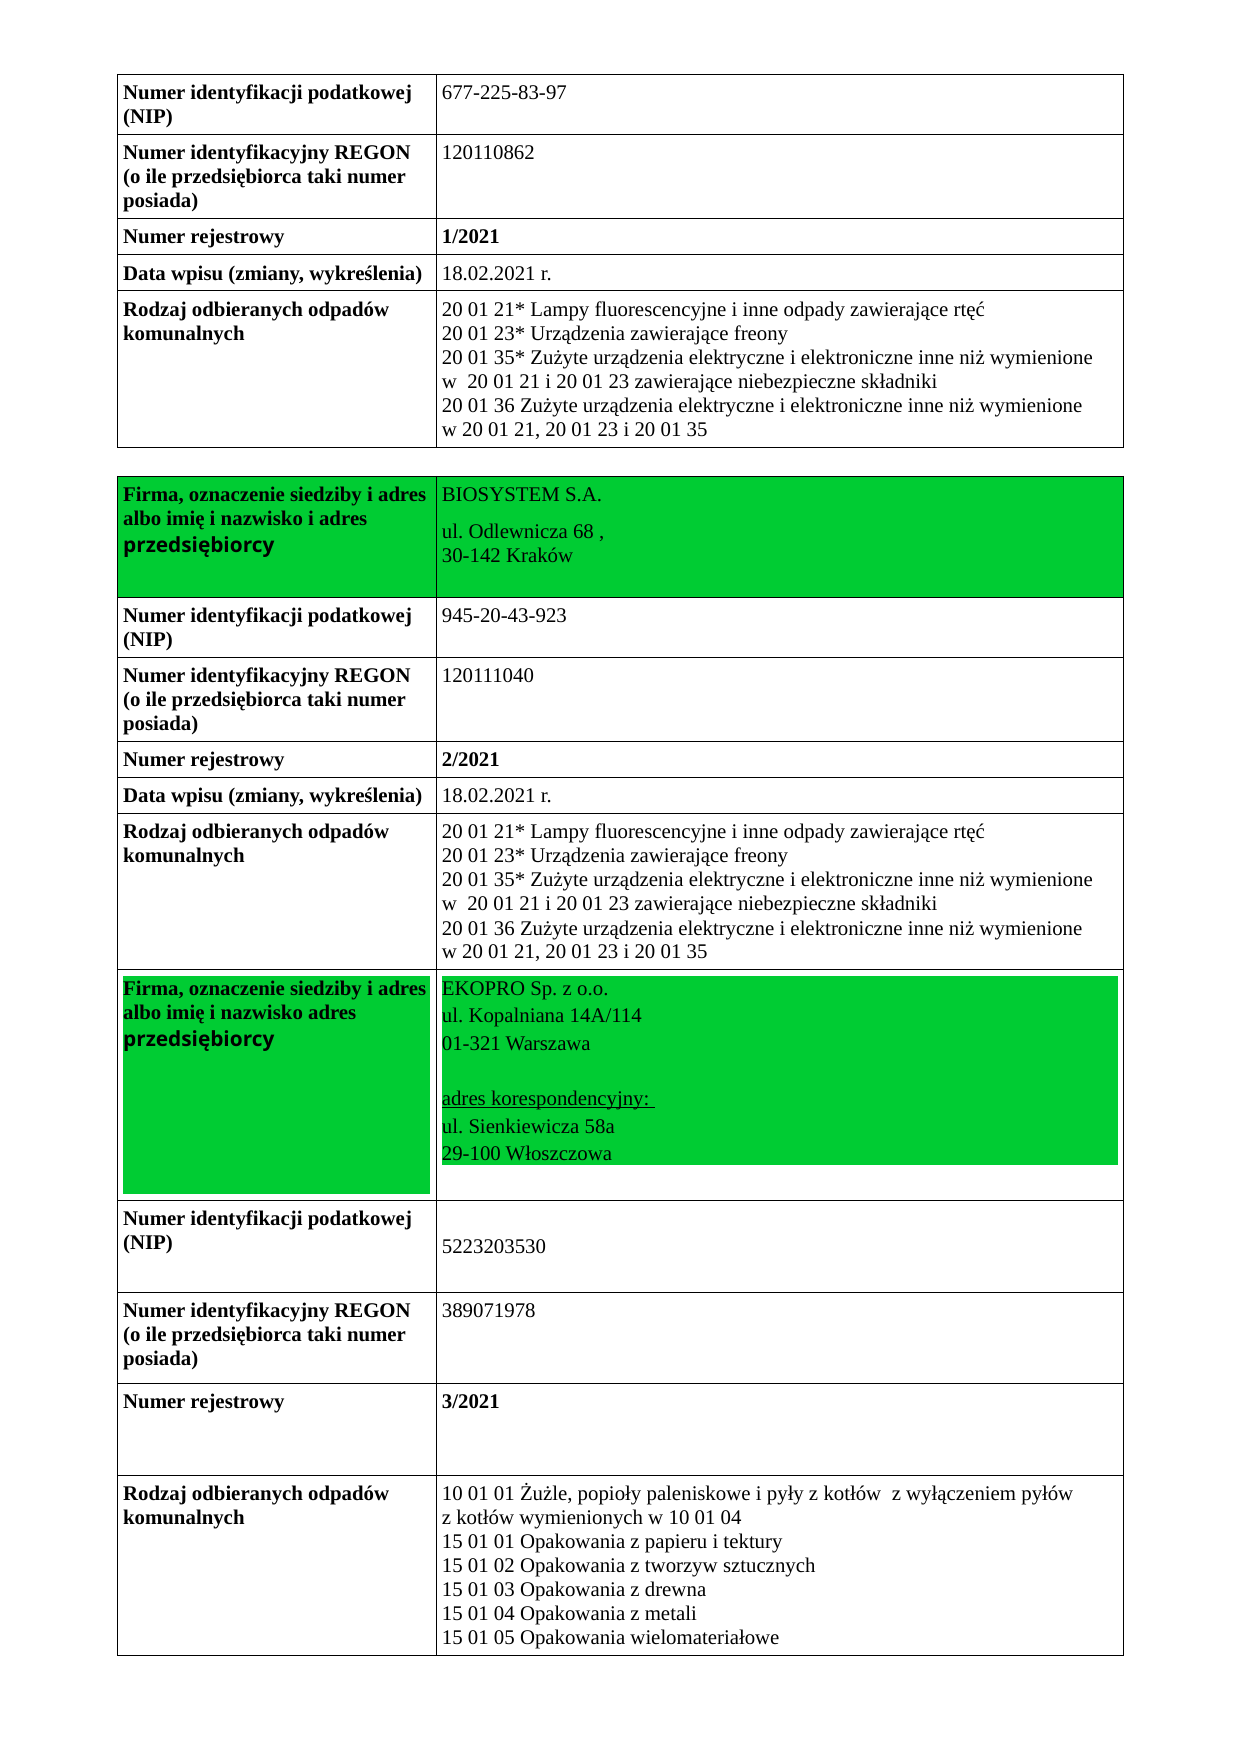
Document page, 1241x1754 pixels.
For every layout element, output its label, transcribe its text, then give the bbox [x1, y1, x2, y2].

table_cell 3/2021 [437, 1384, 1123, 1475]
table_cell Numer identyfikacji podatkowej (NIP) [118, 75, 436, 134]
table_cell 120111040 [437, 658, 1123, 741]
table_cell Numer rejestrowy [118, 219, 436, 254]
table_cell 5223203530 [437, 1201, 1123, 1292]
table_cell Numer identyfikacyjny REGON (o ile przedsiębiorca taki numer posiada) [118, 1293, 436, 1383]
table_cell 1/2021 [437, 219, 1123, 254]
table_cell 18.02.2021 r. [437, 778, 1123, 813]
table_cell Rodzaj odbieranych odpadów komunalnych [118, 291, 436, 447]
table_cell 2/2021 [437, 742, 1123, 777]
table_cell Numer identyfikacyjny REGON (o ile przedsiębiorca taki numer posiada) [118, 135, 436, 218]
table_header BIOSYSTEM S.A. ul. Odlewnicza 68 , 30-142 Kraków [437, 477, 1123, 597]
table_cell EKOPRO Sp. z o.o. ul. Kopalniana 14A/114 01-321 Warszawa adres korespondencyjny: ul. Sienkiewicza 58a 29-100 Włoszczowa [437, 970, 1123, 1200]
table_cell 945-20-43-923 [437, 598, 1123, 657]
table_cell 20 01 21* Lampy fluorescencyjne i inne odpady zawierające rtęć 20 01 23* Urządzenia zawierające freony 20 01 35* Zużyte urządzenia elektryczne i elektroniczne inne niż wymienione w 20 01 21 i 20 01 23 zawierające niebezpieczne składniki 20 01 36 Zużyte urządzenia elektryczne i elektroniczne inne niż wymienione w 20 01 21, 20 01 23 i 20 01 35 [437, 814, 1123, 969]
table_cell 20 01 21* Lampy fluorescencyjne i inne odpady zawierające rtęć 20 01 23* Urządzenia zawierające freony 20 01 35* Zużyte urządzenia elektryczne i elektroniczne inne niż wymienione w 20 01 21 i 20 01 23 zawierające niebezpieczne składniki 20 01 36 Zużyte urządzenia elektryczne i elektroniczne inne niż wymienione w 20 01 21, 20 01 23 i 20 01 35 [437, 291, 1123, 447]
table_cell Firma, oznaczenie siedziby i adres albo imię i nazwisko adres przedsiębiorcy [118, 970, 436, 1200]
table_header Firma, oznaczenie siedziby i adres albo imię i nazwisko i adres przedsiębiorcy [118, 477, 436, 597]
table_cell Numer identyfikacji podatkowej (NIP) [118, 598, 436, 657]
table_cell Data wpisu (zmiany, wykreślenia) [118, 778, 436, 813]
table_cell Rodzaj odbieranych odpadów komunalnych [118, 1476, 436, 1655]
table_cell Numer identyfikacji podatkowej (NIP) [118, 1201, 436, 1292]
table_cell Rodzaj odbieranych odpadów komunalnych [118, 814, 436, 969]
table_cell 10 01 01 Żużle, popioły paleniskowe i pyły z kotłów z wyłączeniem pyłów z kotłów wymienionych w 10 01 04 15 01 01 Opakowania z papieru i tektury 15 01 02 Opakowania z tworzyw sztucznych 15 01 03 Opakowania z drewna 15 01 04 Opakowania z metali 15 01 05 Opakowania wielomateriałowe [437, 1476, 1123, 1655]
table_cell 18.02.2021 r. [437, 255, 1123, 290]
table_cell 677-225-83-97 [437, 75, 1123, 134]
table_cell 389071978 [437, 1293, 1123, 1383]
table_cell Numer rejestrowy [118, 742, 436, 777]
table_cell Data wpisu (zmiany, wykreślenia) [118, 255, 436, 290]
table_cell Numer identyfikacyjny REGON (o ile przedsiębiorca taki numer posiada) [118, 658, 436, 741]
table_cell Numer rejestrowy [118, 1384, 436, 1475]
table_cell 120110862 [437, 135, 1123, 218]
